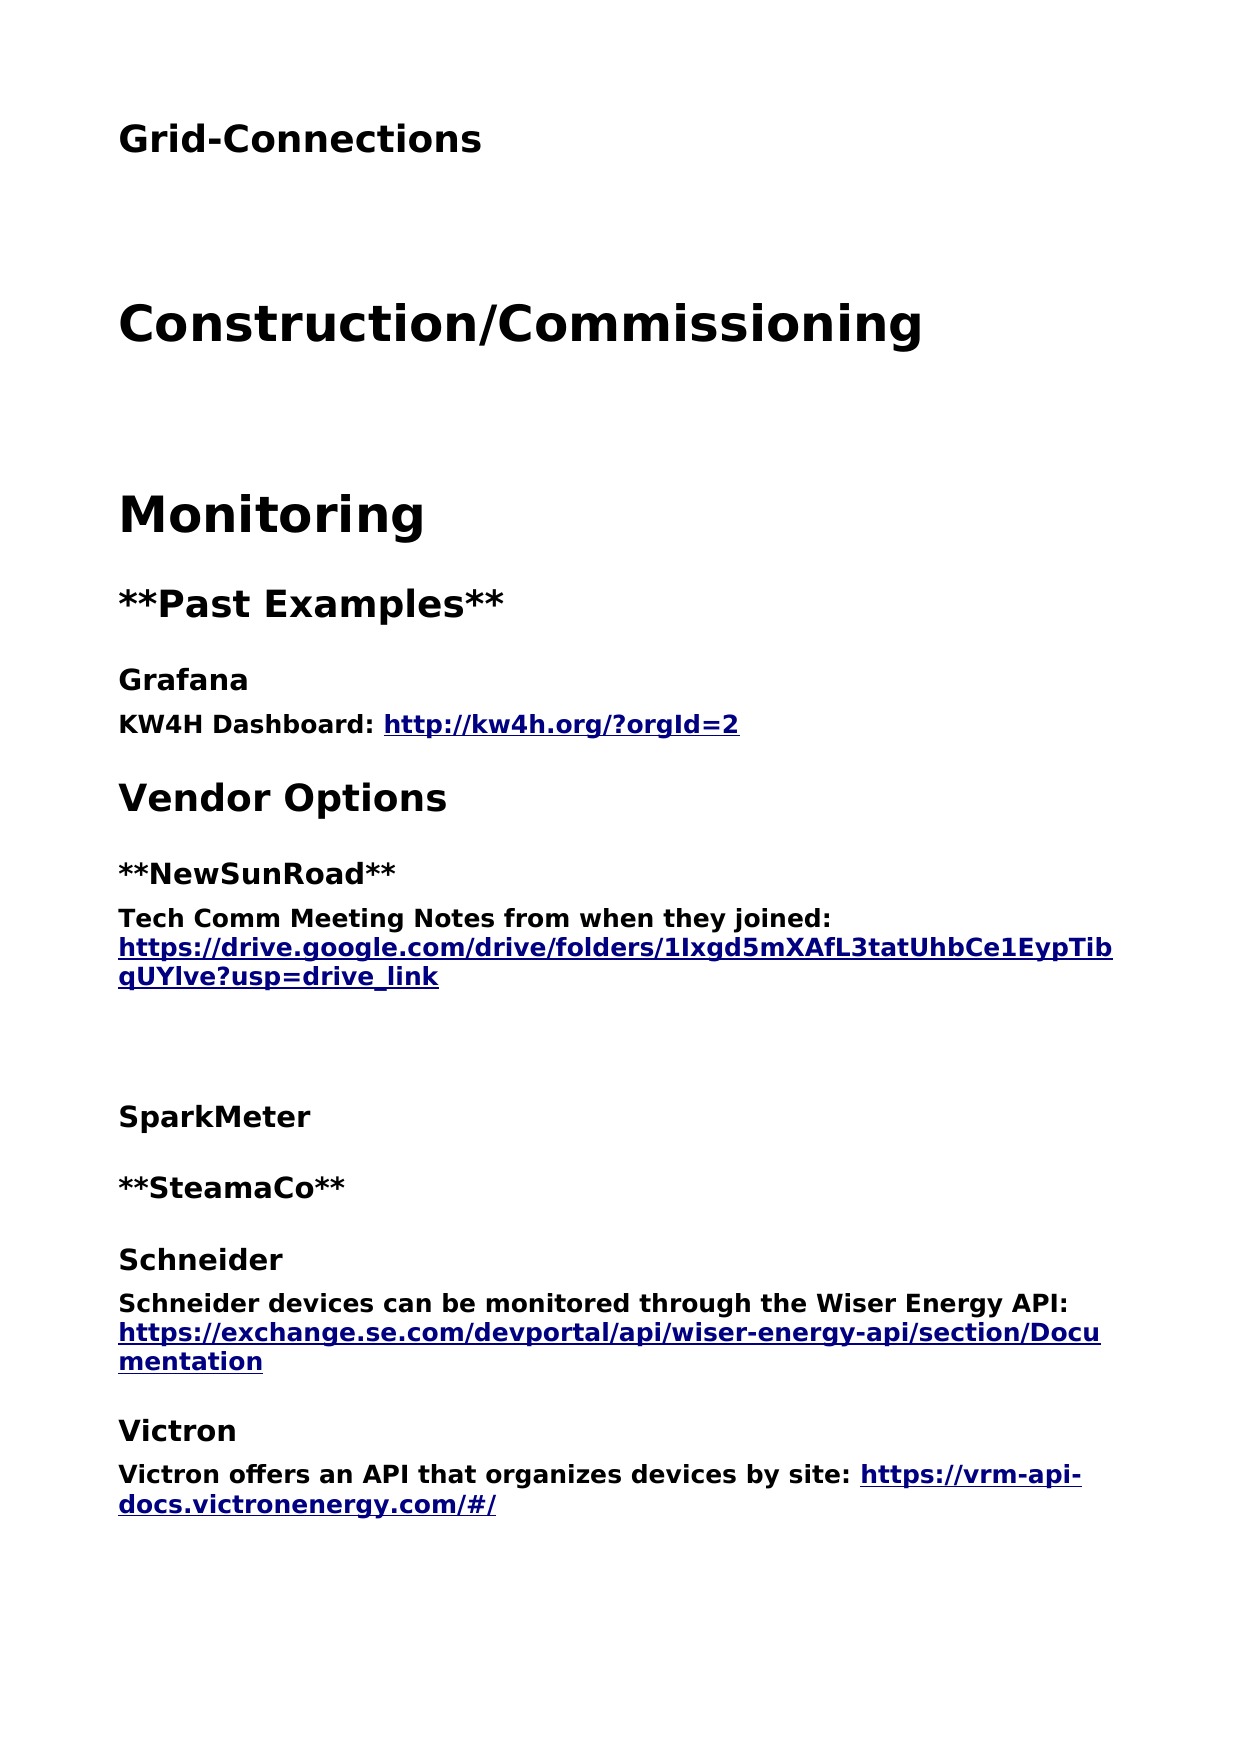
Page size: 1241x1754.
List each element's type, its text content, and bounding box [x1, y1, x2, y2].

subtitle SparkMeter [118, 1100, 1122, 1134]
subtitle Monitoring [118, 486, 1122, 545]
subtitle Grid-Connections [118, 118, 1122, 162]
subtitle **NewSunRoad** [118, 858, 1122, 892]
text Schneider devices can be monitored through the Wiser Energy API: https://exchange.se.com/devportal/api/wiser-energy-api/section/Documentation [118, 1289, 1122, 1377]
subtitle **Past Examples** [118, 582, 1122, 626]
subtitle Vendor Options [118, 776, 1122, 820]
subtitle **SteamaCo** [118, 1171, 1122, 1205]
subtitle Victron [118, 1414, 1122, 1448]
text Tech Comm Meeting Notes from when they joined: https://drive.google.com/drive/folders/1Ixgd5mXAfL3tatUhbCe1EypTibqUYlve?usp=drive_link [118, 904, 1122, 992]
text Victron offers an API that organizes devices by site: https://vrm-api-docs.victronenergy.com/#/ [118, 1461, 1122, 1519]
subtitle Construction/Commissioning [118, 295, 1122, 353]
subtitle Grafana [118, 663, 1122, 697]
text KW4H Dashboard: http://kw4h.org/?orgId=2 [118, 710, 1122, 739]
subtitle Schneider [118, 1243, 1122, 1277]
